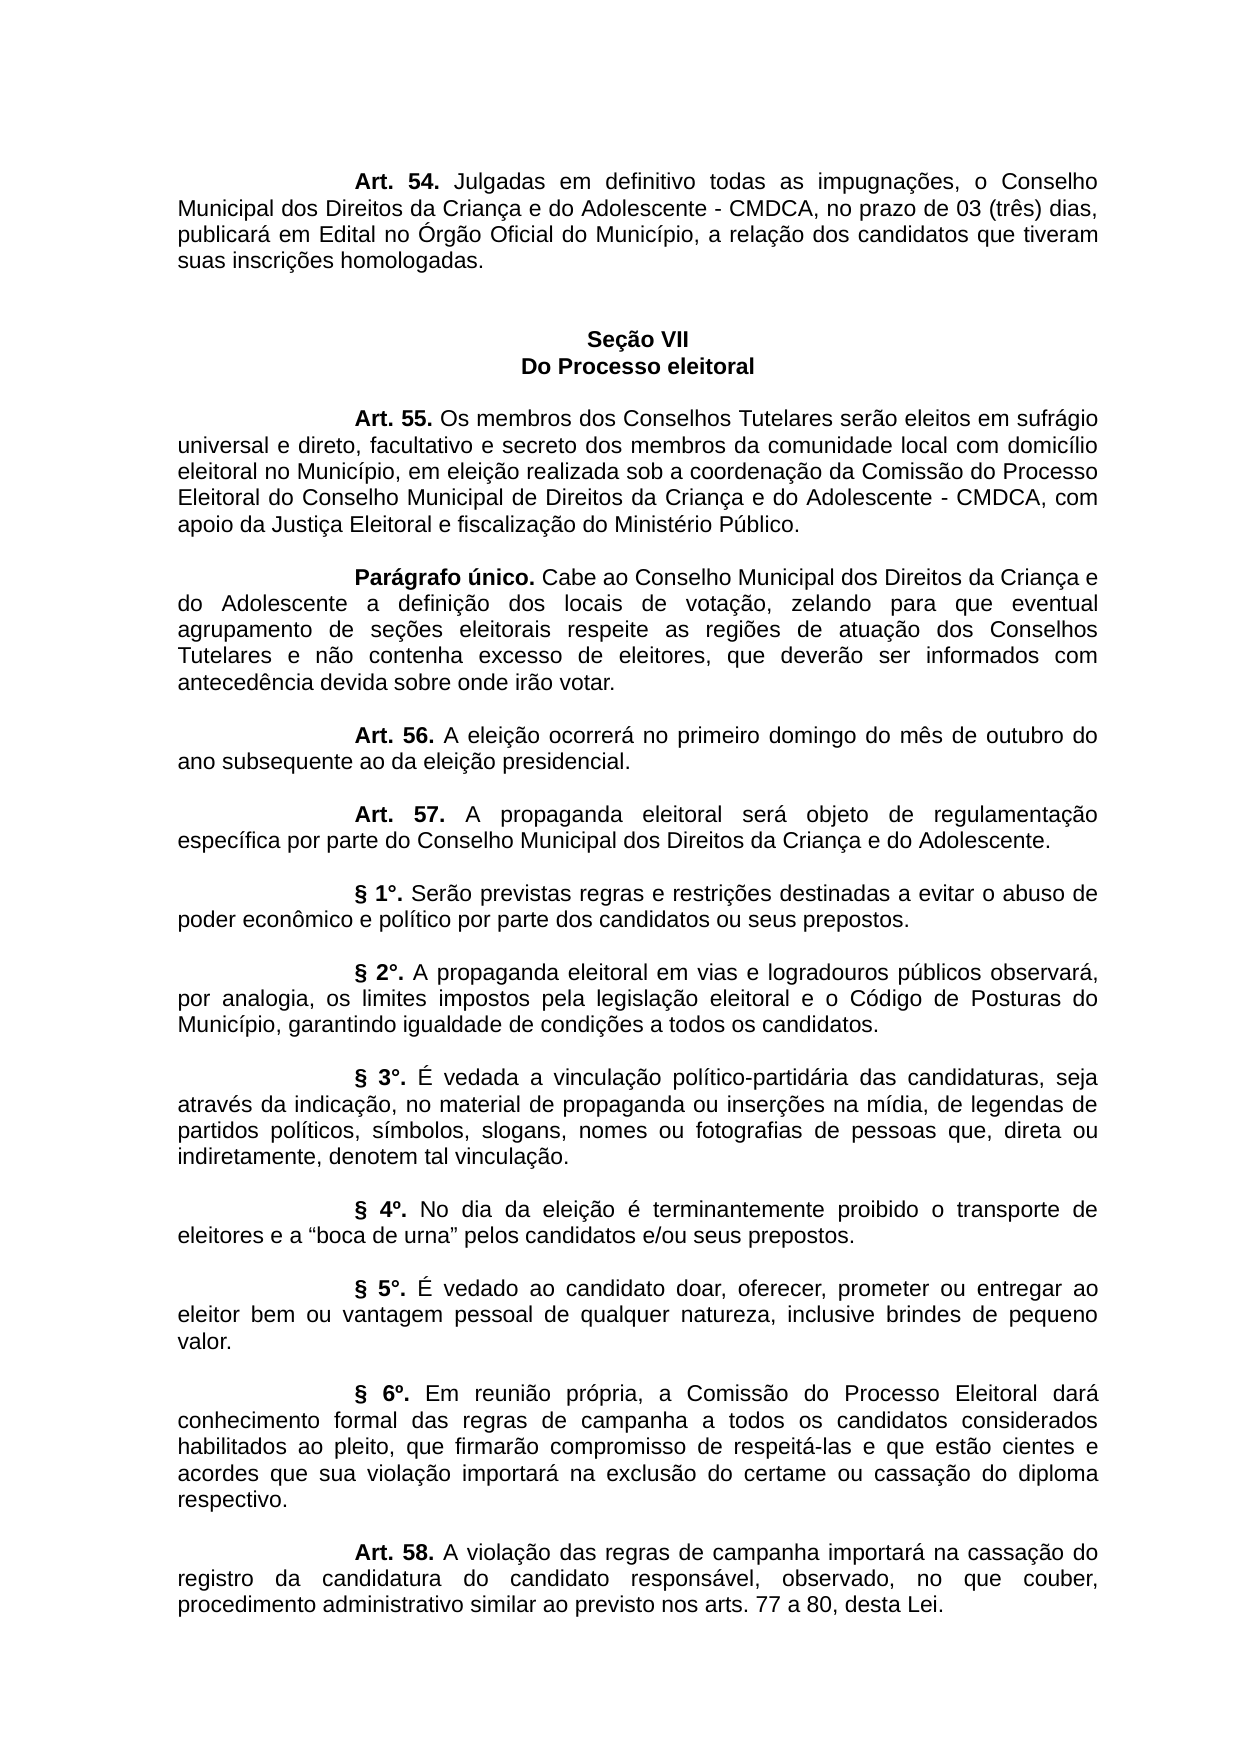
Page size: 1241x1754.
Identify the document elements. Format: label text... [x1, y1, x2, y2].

text § 4º. No dia da eleição é terminantemente proibido o transporte de eleitores e a “boca de urna” pelos candidatos e/ou seus prepostos. [177, 1196, 1098, 1249]
text Parágrafo único. Cabe ao Conselho Municipal dos Direitos da Criança e do Adolescente a definição dos locais de votação, zelando para que eventual agrupamento de seções eleitorais respeite as regiões de atuação dos Conselhos Tutelares e não contenha excesso de eleitores, que deverão ser informados com antecedência devida sobre onde irão votar. [177, 563, 1098, 695]
text Art. 58. A violação das regras de campanha importará na cassação do registro da candidatura do candidato responsável, observado, no que couber, procedimento administrativo similar ao previsto nos arts. 77 a 80, desta Lei. [177, 1538, 1098, 1618]
text § 1°. Serão previstas regras e restrições destinadas a evitar o abuso de poder econômico e político por parte dos candidatos ou seus prepostos. [177, 880, 1098, 932]
text Art. 56. A eleição ocorrerá no primeiro domingo do mês de outubro do ano subsequente ao da eleição presidencial. [177, 722, 1098, 774]
text § 6º. Em reunião própria, a Comissão do Processo Eleitoral dará conhecimento formal das regras de campanha a todos os candidatos considerados habilitados ao pleito, que firmarão compromisso de respeitá-las e que estão cientes e acordes que sua violação importará na exclusão do certame ou cassação do diploma respectivo. [177, 1380, 1098, 1512]
text Seção VII [177, 326, 1098, 353]
text Art. 54. Julgadas em definitivo todas as impugnações, o Conselho Municipal dos Direitos da Criança e do Adolescente - CMDCA, no prazo de 03 (três) dias, publicará em Edital no Órgão Oficial do Município, a relação dos candidatos que tiveram suas inscrições homologadas. [177, 168, 1098, 273]
text § 5°. É vedado ao candidato doar, oferecer, prometer ou entregar ao eleitor bem ou vantagem pessoal de qualquer natureza, inclusive brindes de pequeno valor. [177, 1275, 1098, 1354]
text Art. 57. A propaganda eleitoral será objeto de regulamentação específica por parte do Conselho Municipal dos Direitos da Criança e do Adolescente. [177, 801, 1098, 853]
text § 3°. É vedada a vinculação político-partidária das candidaturas, seja através da indicação, no material de propaganda ou inserções na mídia, de legendas de partidos políticos, símbolos, slogans, nomes ou fotografias de pessoas que, direta ou indiretamente, denotem tal vinculação. [177, 1064, 1098, 1169]
text Art. 55. Os membros dos Conselhos Tutelares serão eleitos em sufrágio universal e direto, facultativo e secreto dos membros da comunidade local com domicílio eleitoral no Município, em eleição realizada sob a coordenação da Comissão do Processo Eleitoral do Conselho Municipal de Direitos da Criança e do Adolescente - CMDCA, com apoio da Justiça Eleitoral e fiscalização do Ministério Público. [177, 405, 1098, 537]
text Do Processo eleitoral [177, 353, 1098, 379]
text § 2°. A propaganda eleitoral em vias e logradouros públicos observará, por analogia, os limites impostos pela legislação eleitoral e o Código de Posturas do Município, garantindo igualdade de condições a todos os candidatos. [177, 959, 1098, 1038]
